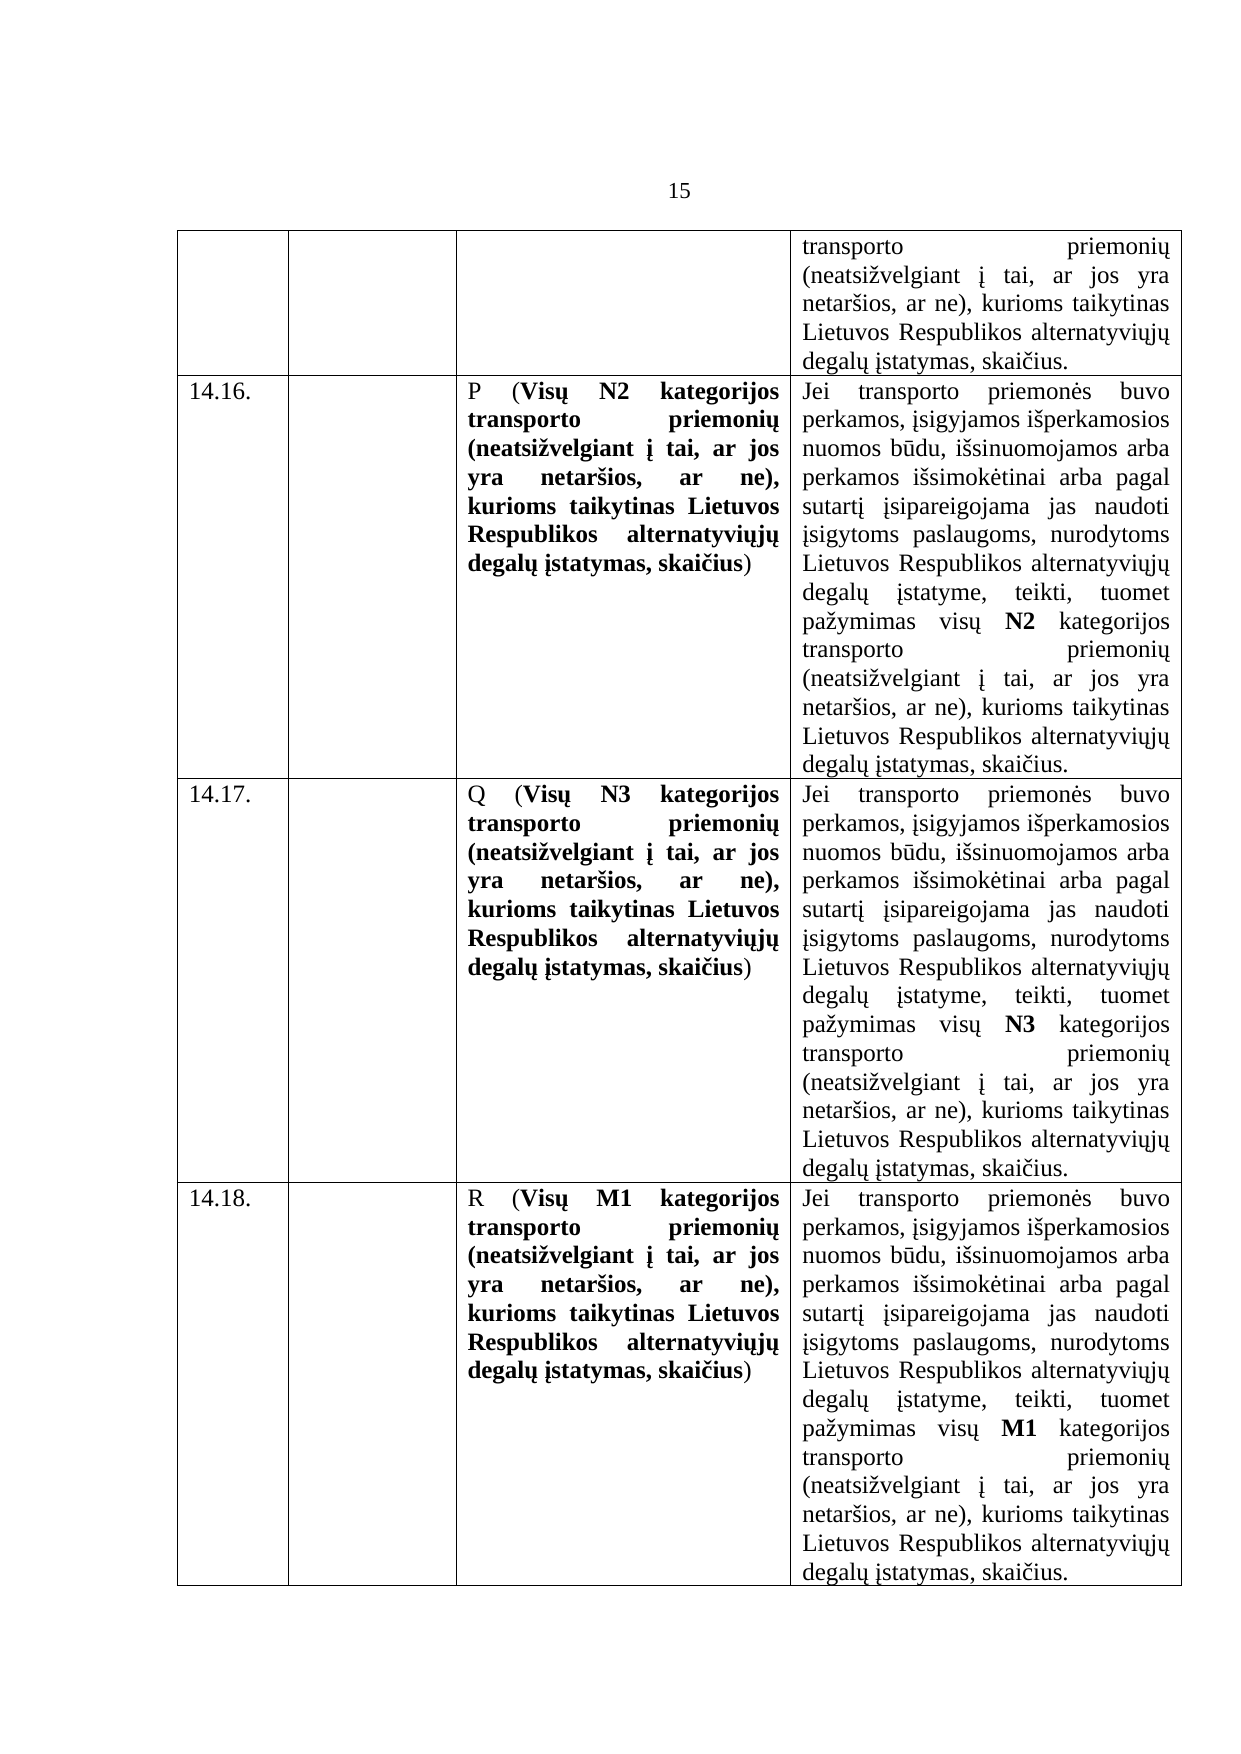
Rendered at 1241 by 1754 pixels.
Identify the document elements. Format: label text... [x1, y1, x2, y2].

table_cell [457, 231, 790, 375]
table_cell Jei transporto priemonės buvo perkamos, įsigyjamos išperkamosios nuomos būdu, išsinuomojamos arba perkamos išsimokėtinai arba pagal sutartį įsipareigojama jas naudoti įsigytoms paslaugoms, nurodytoms Lietuvos Respublikos alternatyviųjų degalų įstatyme, teikti, tuomet pažymimas visų N2 kategorijos transporto priemonių (neatsižvelgiant į tai, ar jos yra netaršios, ar ne), kurioms taikytinas Lietuvos Respublikos alternatyviųjų degalų įstatymas, skaičius. [791, 376, 1181, 778]
table_cell [178, 231, 288, 375]
table_cell Q (Visų N3 kategorijos transporto priemonių (neatsižvelgiant į tai, ar jos yra netaršios, ar ne), kurioms taikytinas Lietuvos Respublikos alternatyviųjų degalų įstatymas, skaičius) [457, 779, 790, 1182]
table_cell [289, 1183, 456, 1585]
table_cell [289, 376, 456, 778]
table_cell 14.16. [178, 376, 288, 778]
table_cell 14.17. [178, 779, 288, 1182]
table_cell Jei transporto priemonės buvo perkamos, įsigyjamos išperkamosios nuomos būdu, išsinuomojamos arba perkamos išsimokėtinai arba pagal sutartį įsipareigojama jas naudoti įsigytoms paslaugoms, nurodytoms Lietuvos Respublikos alternatyviųjų degalų įstatyme, teikti, tuomet pažymimas visų M1 kategorijos transporto priemonių (neatsižvelgiant į tai, ar jos yra netaršios, ar ne), kurioms taikytinas Lietuvos Respublikos alternatyviųjų degalų įstatymas, skaičius. [791, 1183, 1181, 1585]
table_cell P (Visų N2 kategorijos transporto priemonių (neatsižvelgiant į tai, ar jos yra netaršios, ar ne), kurioms taikytinas Lietuvos Respublikos alternatyviųjų degalų įstatymas, skaičius) [457, 376, 790, 778]
table_cell [289, 779, 456, 1182]
table_cell transporto priemonių (neatsižvelgiant į tai, ar jos yra netaršios, ar ne), kurioms taikytinas Lietuvos Respublikos alternatyviųjų degalų įstatymas, skaičius. [791, 231, 1181, 375]
table_cell R (Visų M1 kategorijos transporto priemonių (neatsižvelgiant į tai, ar jos yra netaršios, ar ne), kurioms taikytinas Lietuvos Respublikos alternatyviųjų degalų įstatymas, skaičius) [457, 1183, 790, 1585]
table_cell 14.18. [178, 1183, 288, 1585]
table_cell Jei transporto priemonės buvo perkamos, įsigyjamos išperkamosios nuomos būdu, išsinuomojamos arba perkamos išsimokėtinai arba pagal sutartį įsipareigojama jas naudoti įsigytoms paslaugoms, nurodytoms Lietuvos Respublikos alternatyviųjų degalų įstatyme, teikti, tuomet pažymimas visų N3 kategorijos transporto priemonių (neatsižvelgiant į tai, ar jos yra netaršios, ar ne), kurioms taikytinas Lietuvos Respublikos alternatyviųjų degalų įstatymas, skaičius. [791, 779, 1181, 1182]
table_cell [289, 231, 456, 375]
